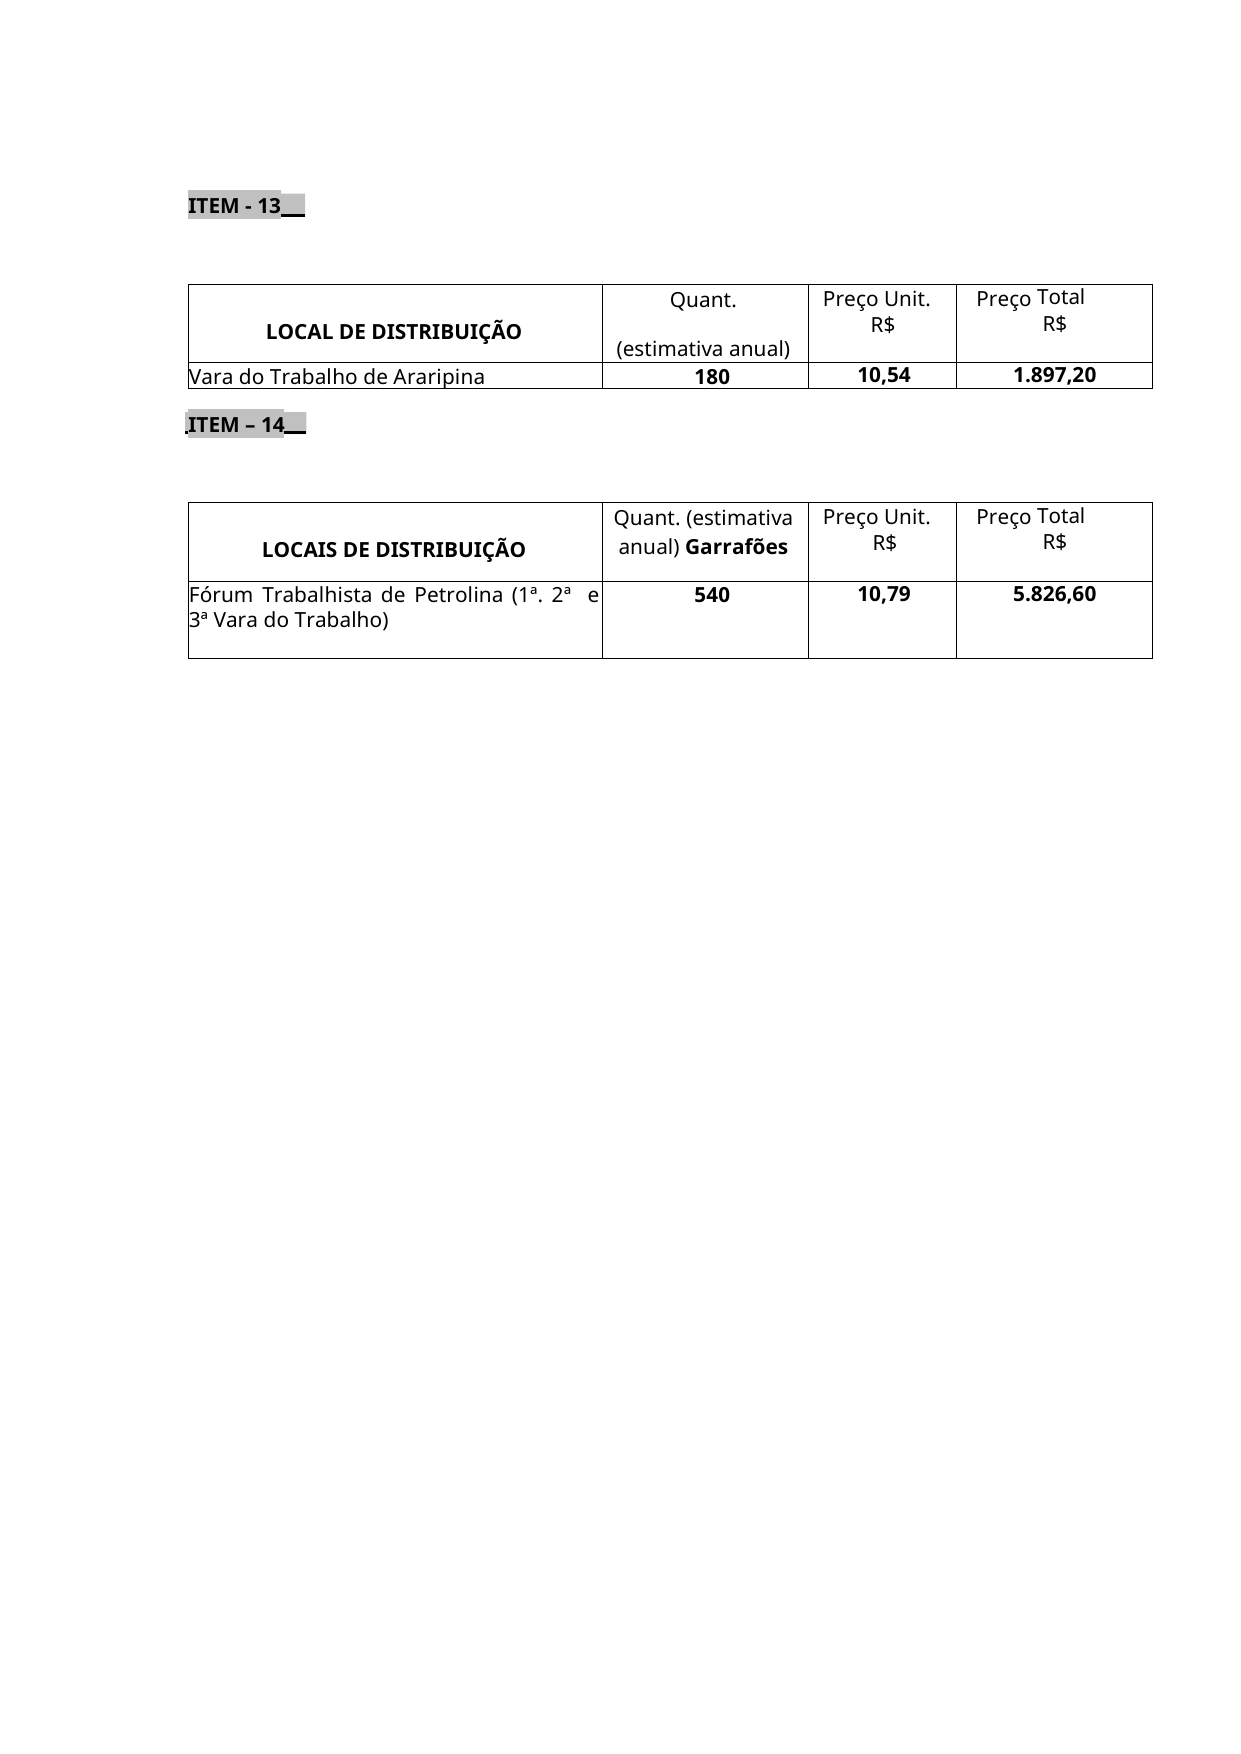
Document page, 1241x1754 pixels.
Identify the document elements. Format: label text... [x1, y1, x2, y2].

table_header Preço Total R$ [957, 503, 1152, 581]
table_header LOCAIS DE DISTRIBUIÇÃO [189, 503, 602, 581]
table_cell 10,54 [809, 363, 956, 388]
table_header Quant. (estimativa anual) Garrafões [603, 285, 808, 362]
table_header Preço Unit. R$ [809, 285, 956, 362]
text ITEM - 13 [306, 194, 1063, 217]
table_header Preço Total R$ [957, 285, 1152, 362]
table_cell 10,79 [809, 582, 956, 657]
text ITEM - 13 [177, 194, 188, 217]
table_cell 180 [603, 363, 808, 388]
table_cell 1.897,20 [957, 363, 1152, 388]
table_cell 540 [603, 582, 808, 657]
text ITEM – 14 [307, 412, 1063, 435]
table_header Preço Unit. R$ [809, 503, 956, 581]
table_header LOCAL DE DISTRIBUIÇÃO [189, 285, 602, 362]
text ITEM – 14 [177, 412, 185, 435]
table_cell Fórum Trabalhista de Petrolina (1ª. 2ª e 3ª Vara do Trabalho) [189, 582, 602, 657]
table_header Quant. (estimativa anual) Garrafões [603, 503, 808, 581]
table_cell 5.826,60 [957, 582, 1152, 657]
table_cell Vara do Trabalho de Araripina [189, 363, 602, 388]
